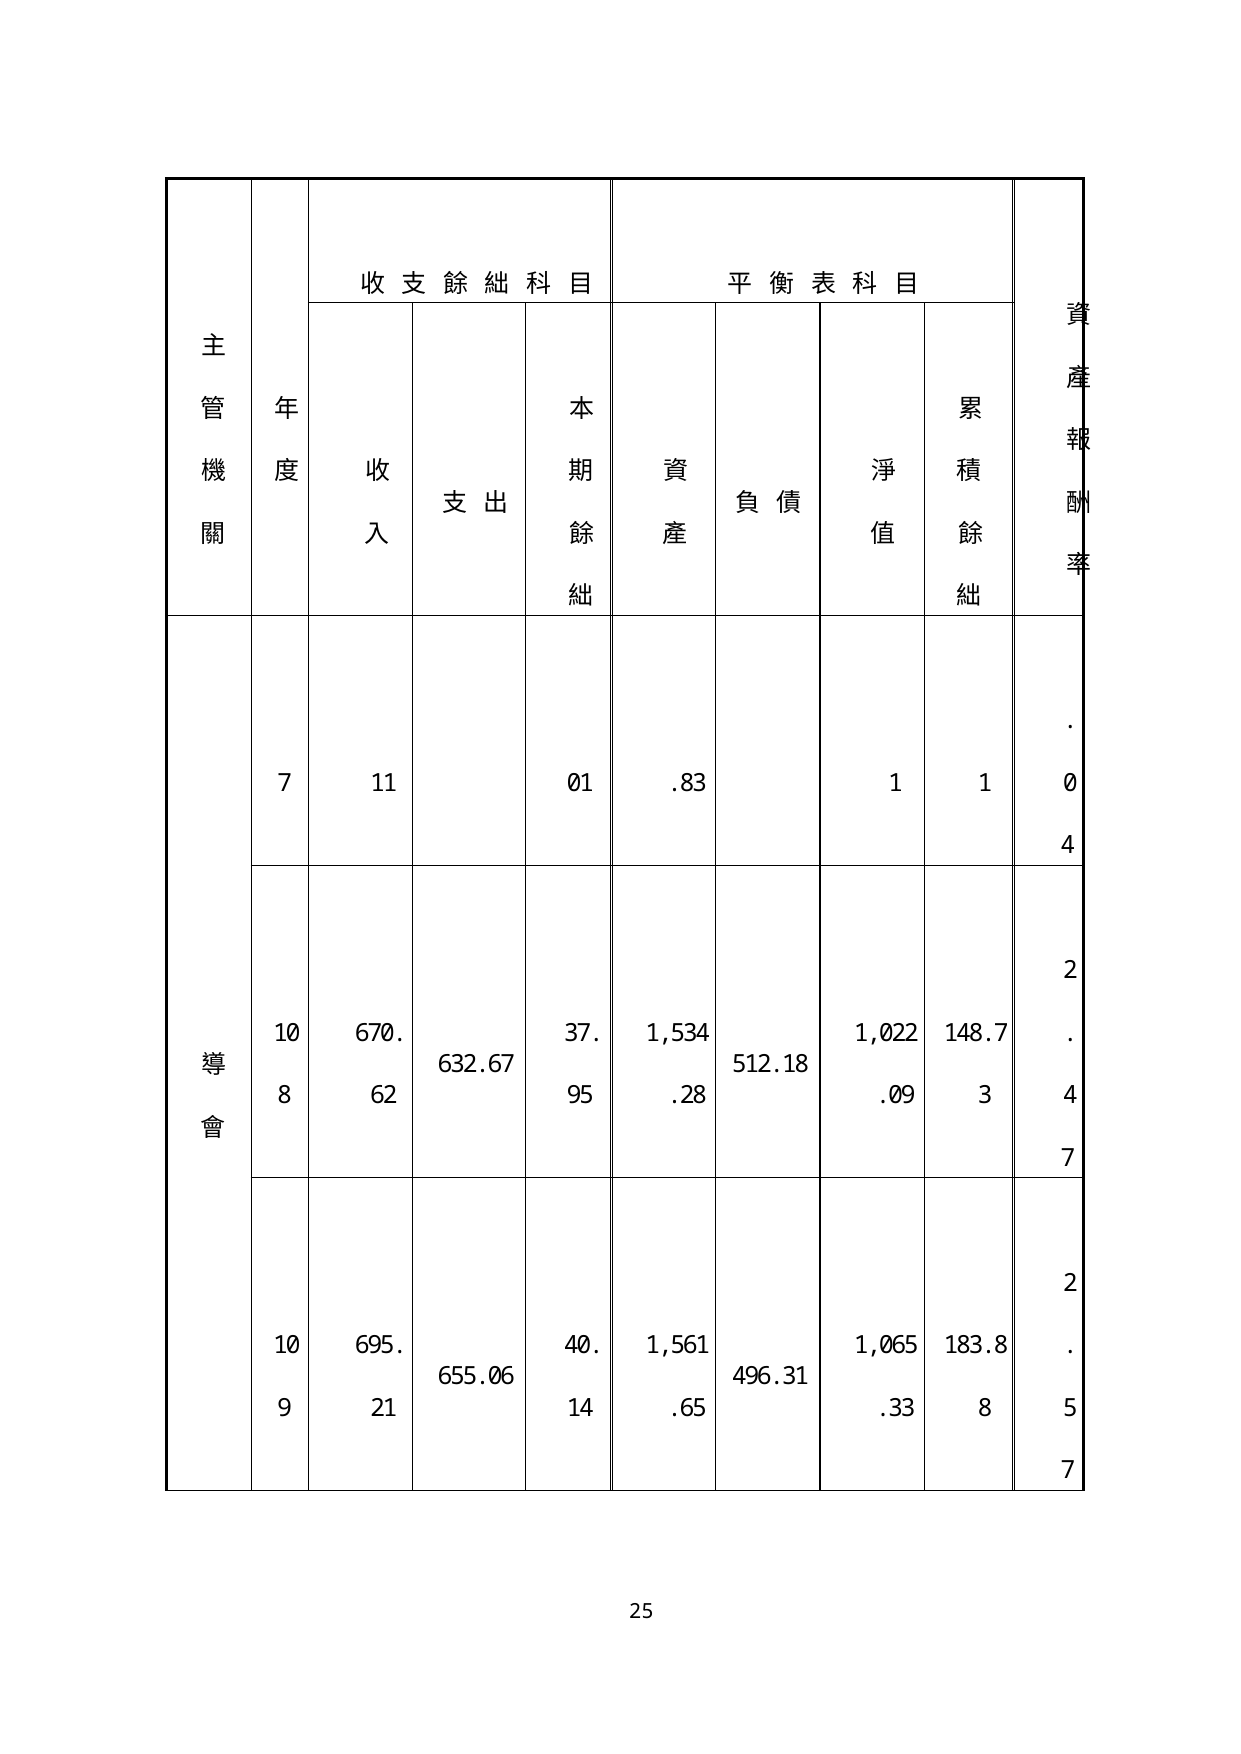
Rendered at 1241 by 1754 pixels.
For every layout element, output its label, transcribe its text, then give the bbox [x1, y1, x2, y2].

table_cell 670.62 [309, 866, 412, 1177]
table_cell .04 [1015, 616, 1082, 865]
table_cell 7 [252, 616, 308, 865]
table_header 平衡表科目 [613, 180, 1012, 302]
table_header 收支餘絀科目 [309, 180, 610, 302]
table_cell .83 [613, 616, 715, 865]
table_cell 1 [925, 616, 1012, 865]
table_cell 108 [252, 866, 308, 1177]
table_cell 淨值 [821, 303, 924, 615]
table_cell 632.67 [413, 866, 525, 1177]
table_cell 1,065.33 [821, 1178, 924, 1490]
table_cell 183.88 [925, 1178, 1012, 1490]
table_cell 37.95 [526, 866, 610, 1177]
table_cell 2.47 [1015, 866, 1082, 1177]
table_cell 收入 [309, 303, 412, 615]
table_cell 496.31 [716, 1178, 819, 1490]
table_cell 支出 [413, 303, 525, 615]
table_cell 1,534.28 [613, 866, 715, 1177]
table_cell [413, 616, 525, 865]
table_cell 負債 [716, 303, 819, 615]
table_cell 2.57 [1015, 1178, 1082, 1490]
table_cell [716, 616, 819, 865]
table_cell 695.21 [309, 1178, 412, 1490]
table_cell 40.14 [526, 1178, 610, 1490]
table_cell 01 [526, 616, 610, 865]
table_cell 655.06 [413, 1178, 525, 1490]
table_header 主管 機關 [168, 180, 251, 615]
table_header 資產報酬率 [1015, 180, 1082, 615]
table_header 年度 [252, 180, 308, 615]
table_cell 11 [309, 616, 412, 865]
table_cell 1 [821, 616, 924, 865]
table_cell 1,022.09 [821, 866, 924, 1177]
table_cell 1,561.65 [613, 1178, 715, 1490]
table_cell 512.18 [716, 866, 819, 1177]
table_cell 資產 [613, 303, 715, 615]
table_cell 109 [252, 1178, 308, 1490]
table_cell 累積 餘絀 [925, 303, 1012, 615]
table_cell 148.73 [925, 866, 1012, 1177]
table_cell 導會 [168, 616, 251, 1490]
table_cell 本期 餘絀 [526, 303, 610, 615]
